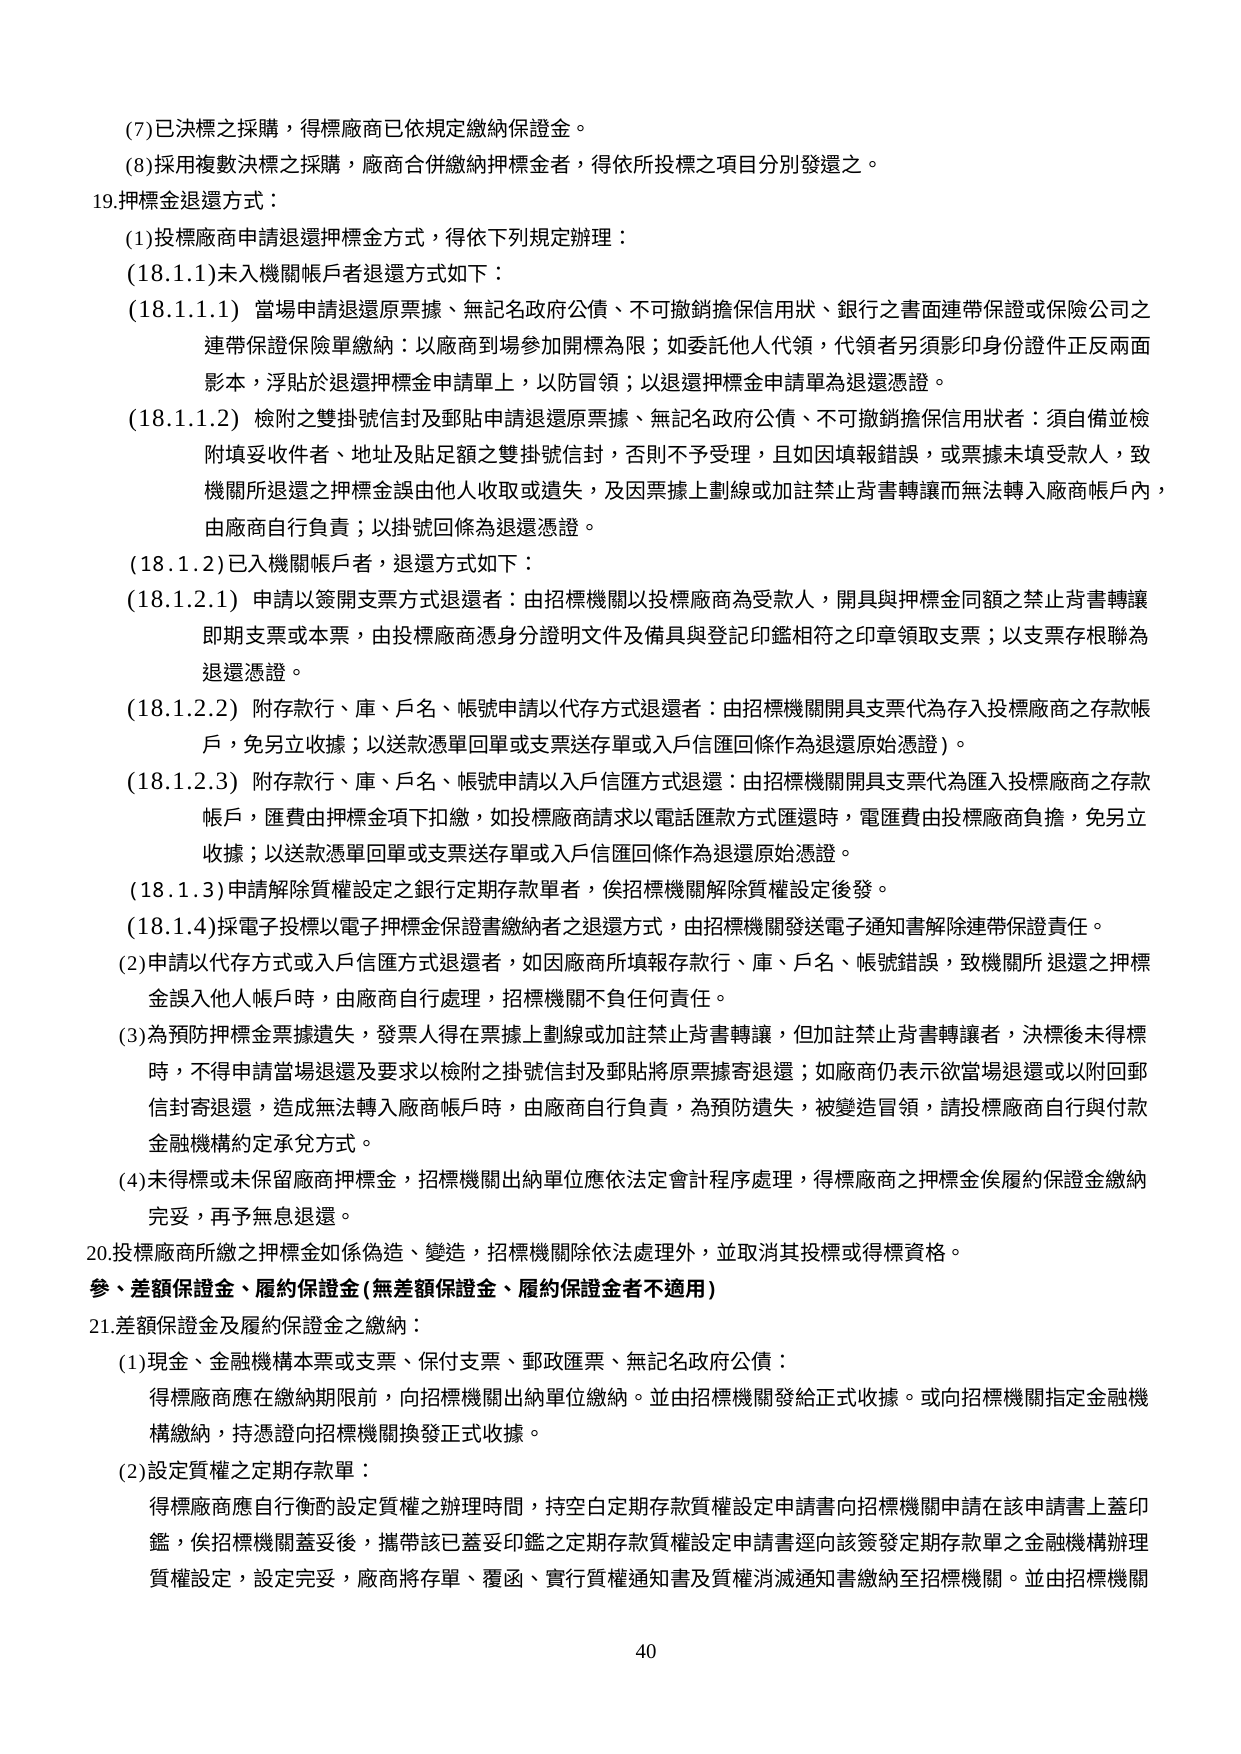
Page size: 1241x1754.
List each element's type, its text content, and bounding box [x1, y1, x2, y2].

list 已決標之採購，得標廠商已依規定繳納保證金。 [125, 112, 1151, 142]
list 申請以代存方式或入戶信匯方式退還者，如因廠商所填報存款行、庫、戶名、帳號錯誤，致機關所退還之押標金誤入他人帳戶時，由廠商自行處理，招標機關不負任何責任。 [118, 946, 1151, 1013]
list 現金、金融機構本票或支票、保付支票、郵政匯票、無記名政府公債： [118, 1345, 1151, 1375]
list 差額保證金及履約保證金之繳納： [89, 1309, 1151, 1339]
text 參、差額保證金、履約保證金(無差額保證金、履約保證金者不適用) [89, 1272, 1151, 1303]
list 為預防押標金票據遺失，發票人得在票據上劃線或加註禁止背書轉讓，但加註禁止背書轉讓者，決標後未得標時，不得申請當場退還及要求以檢附之掛號信封及郵貼將原票據寄退還；如廠商仍表示欲當場退還或以附回郵信封寄退還，造成無法轉入廠商帳戶時，由廠商自行負責，為預防遺失，被變造冒領，請投標廠商自行與付款金融機構約定承兌方式。 [118, 1019, 1151, 1158]
list 已入機關帳戶者，退還方式如下： [127, 547, 1151, 577]
list 申請以簽開支票方式退還者：由招標機關以投標廠商為受款人，開具與押標金同額之禁止背書轉讓即期支票或本票，由投標廠商憑身分證明文件及備具與登記印鑑相符之印章領取支票；以支票存根聯為退還憑證。 [127, 583, 1151, 686]
list 採用複數決標之採購，廠商合併繳納押標金者，得依所投標之項目分別發還之。 [125, 148, 1151, 179]
list 押標金退還方式： [92, 185, 1151, 215]
list 設定質權之定期存款單： [118, 1454, 1151, 1484]
list 未入機關帳戶者退還方式如下： [127, 257, 1151, 287]
list 投標廠商申請退還押標金方式，得依下列規定辦理： [125, 221, 1151, 251]
list 採電子投標以電子押標金保證書繳納者之退還方式，由招標機關發送電子通知書解除連帶保證責任。 [127, 910, 1151, 940]
text 得標廠商應自行衡酌設定質權之辦理時間，持空白定期存款質權設定申請書向招標機關申請在該申請書上蓋印鑑，俟招標機關蓋妥後，攜帶該已蓋妥印鑑之定期存款質權設定申請書逕向該簽發定期存款單之金融機構辦理質權設定，設定完妥，廠商將存單、覆函、實行質權通知書及質權消滅通知書繳納至招標機關。並由招標機關 [149, 1490, 1151, 1593]
list 檢附之雙掛號信封及郵貼申請退還原票據、無記名政府公債、不可撤銷擔保信用狀者：須自備並檢附填妥收件者、地址及貼足額之雙掛號信封，否則不予受理，且如因填報錯誤，或票據未填受款人，致機關所退還之押標金誤由他人收取或遺失，及因票據上劃線或加註禁止背書轉讓而無法轉入廠商帳戶內，由廠商自行負責；以掛號回條為退還憑證。 [128, 402, 1151, 541]
text 得標廠商應在繳納期限前，向招標機關出納單位繳納。並由招標機關發給正式收據。或向招標機關指定金融機構繳納，持憑證向招標機關換發正式收據。 [149, 1381, 1151, 1448]
list 申請解除質權設定之銀行定期存款單者，俟招標機關解除質權設定後發。 [127, 874, 1151, 904]
list 附存款行、庫、戶名、帳號申請以代存方式退還者：由招標機關開具支票代為存入投標廠商之存款帳戶，免另立收據；以送款憑單回單或支票送存單或入戶信匯回條作為退還原始憑證)。 [127, 692, 1151, 759]
list 投標廠商所繳之押標金如係偽造、變造，招標機關除依法處理外，並取消其投標或得標資格。 [86, 1236, 1151, 1266]
list 附存款行、庫、戶名、帳號申請以入戶信匯方式退還：由招標機關開具支票代為匯入投標廠商之存款帳戶，匯費由押標金項下扣繳，如投標廠商請求以電話匯款方式匯還時，電匯費由投標廠商負擔，免另立收據；以送款憑單回單或支票送存單或入戶信匯回條作為退還原始憑證。 [127, 765, 1151, 868]
list 當場申請退還原票據、無記名政府公債、不可撤銷擔保信用狀、銀行之書面連帶保證或保險公司之連帶保證保險單繳納：以廠商到場參加開標為限；如委託他人代領，代領者另須影印身份證件正反兩面影本，浮貼於退還押標金申請單上，以防冒領；以退還押標金申請單為退還憑證。 [128, 293, 1151, 396]
list 未得標或未保留廠商押標金，招標機關出納單位應依法定會計程序處理，得標廠商之押標金俟履約保證金繳納完妥，再予無息退還。 [118, 1164, 1151, 1230]
